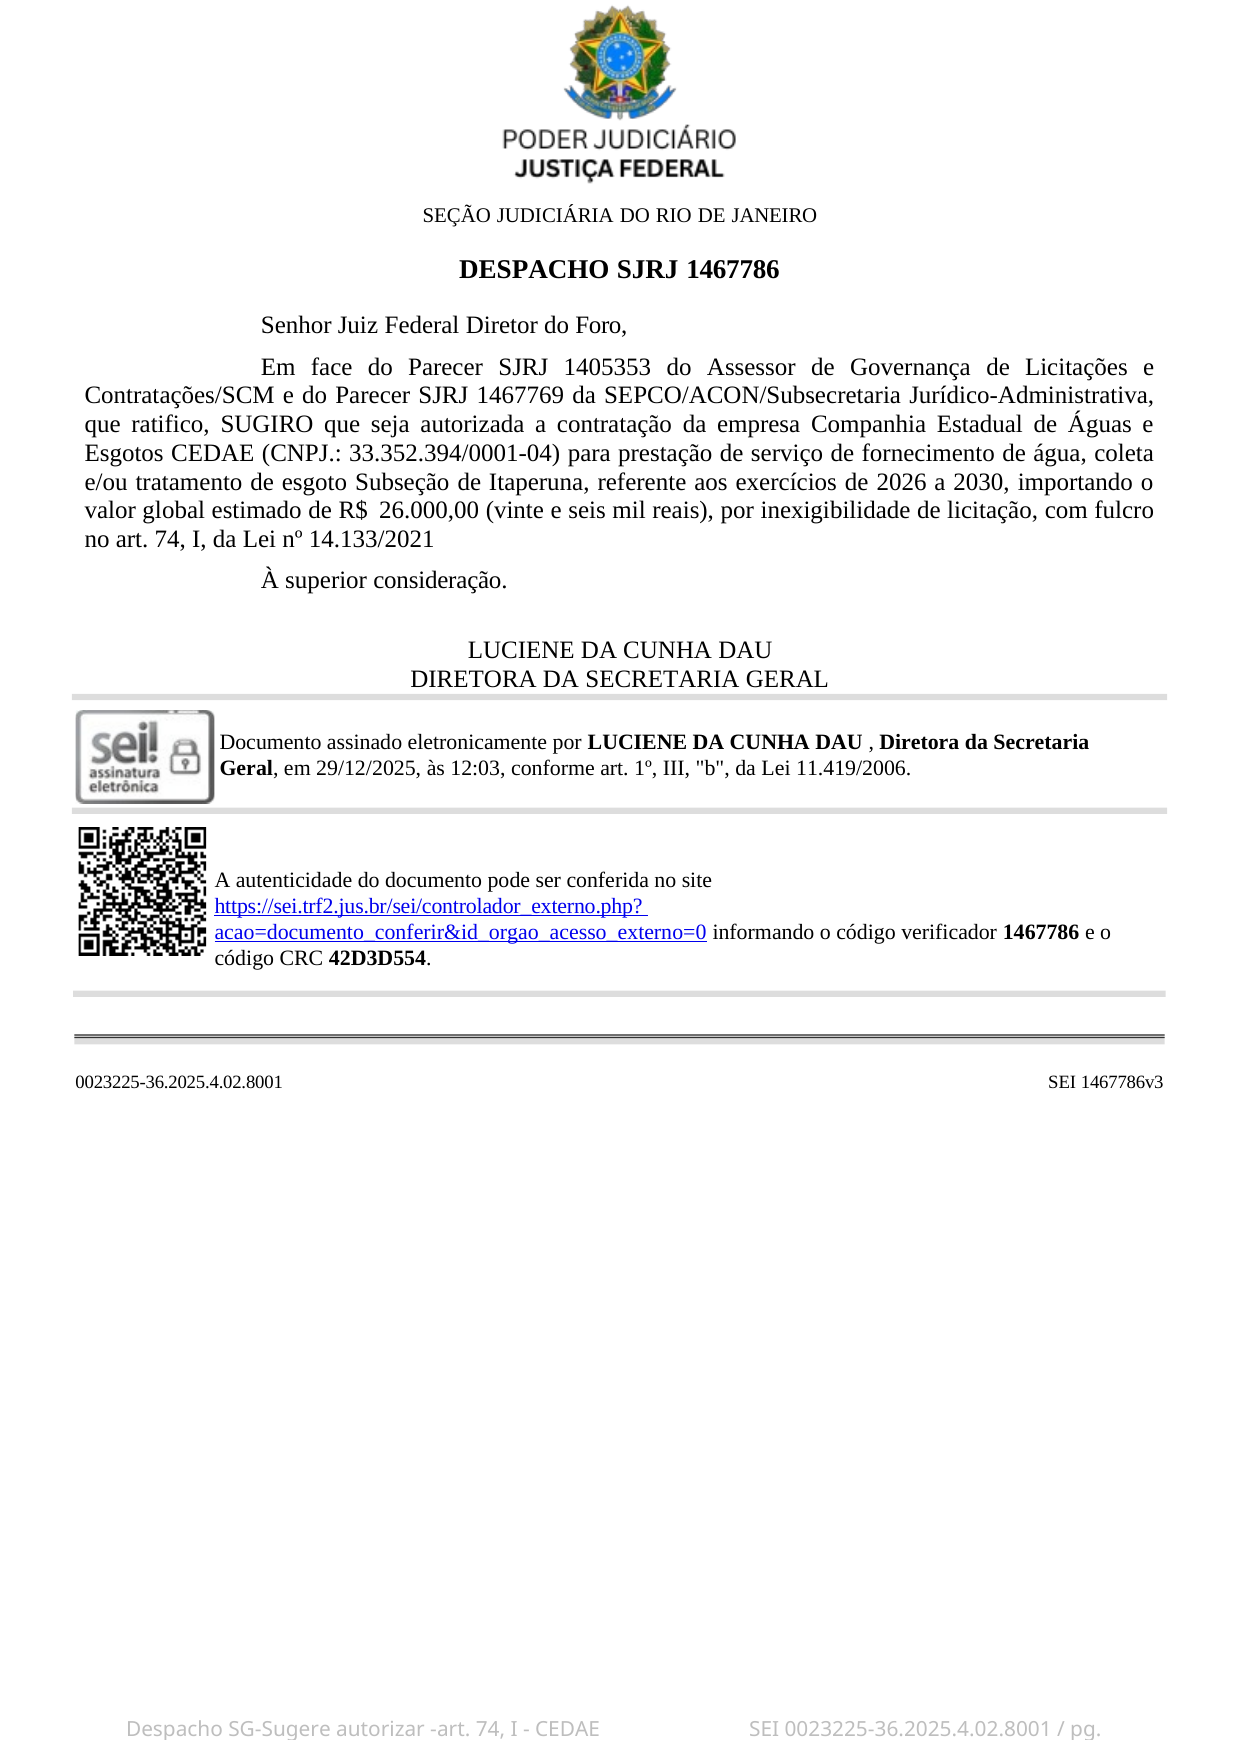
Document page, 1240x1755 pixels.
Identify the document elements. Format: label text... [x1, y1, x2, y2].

text A autenticidade do documento pode ser conferida no site https://sei.trf2.jus.br/sei/controlador_externo.php? acao=documento_conferir&id_orgao_acesso_externo=0 informando o código verificador 1467786 e o código CRC 42D3D554. [214, 867, 1134, 970]
text Em face do Parecer SJRJ 1405353 do Assessor de Governança de Licitações e Contratações/SCM e do Parecer SJRJ 1467769 da SEPCO/ACON/Subsecretaria Jurídico-Administrativa, que ratifico, SUGIRO que seja autorizada a contratação da empresa Companhia Estadual de Águas e Esgotos CEDAE (CNPJ.: 33.352.394/0001-04) para prestação de serviço de fornecimento de água, coleta e/ou tratamento de esgoto Subseção de Itaperuna, referente aos exercícios de 2026 a 2030, importando o valor global estimado de R$ 26.000,00 (vinte e seis mil reais), por inexigibilidade de licitação, com fulcro no art. 74, I, da Lei nº 14.133/2021 [84, 352, 1156, 553]
subtitle DESPACHO SJRJ 1467786 [59, 253, 1179, 285]
text LUCIENE DA CUNHA DAU DIRETORA DA SECRETARIA GERAL [410, 636, 829, 693]
text 0023225-36.2025.4.02.8001 SEI 1467786v3 [59, 1071, 1180, 1093]
text Documento assinado eletronicamente por LUCIENE DA CUNHA DAU , Diretora da Secretaria Geral, em 29/12/2025, às 12:03, conforme art. 1º, III, "b", da Lei 11.419/2006. [219, 729, 1134, 780]
text À superior consideração. [261, 566, 1181, 594]
text SEÇÃO JUDICIÁRIA DO RIO DE JANEIRO [59, 203, 1181, 227]
text Senhor Juiz Federal Diretor do Foro, [261, 311, 1181, 339]
